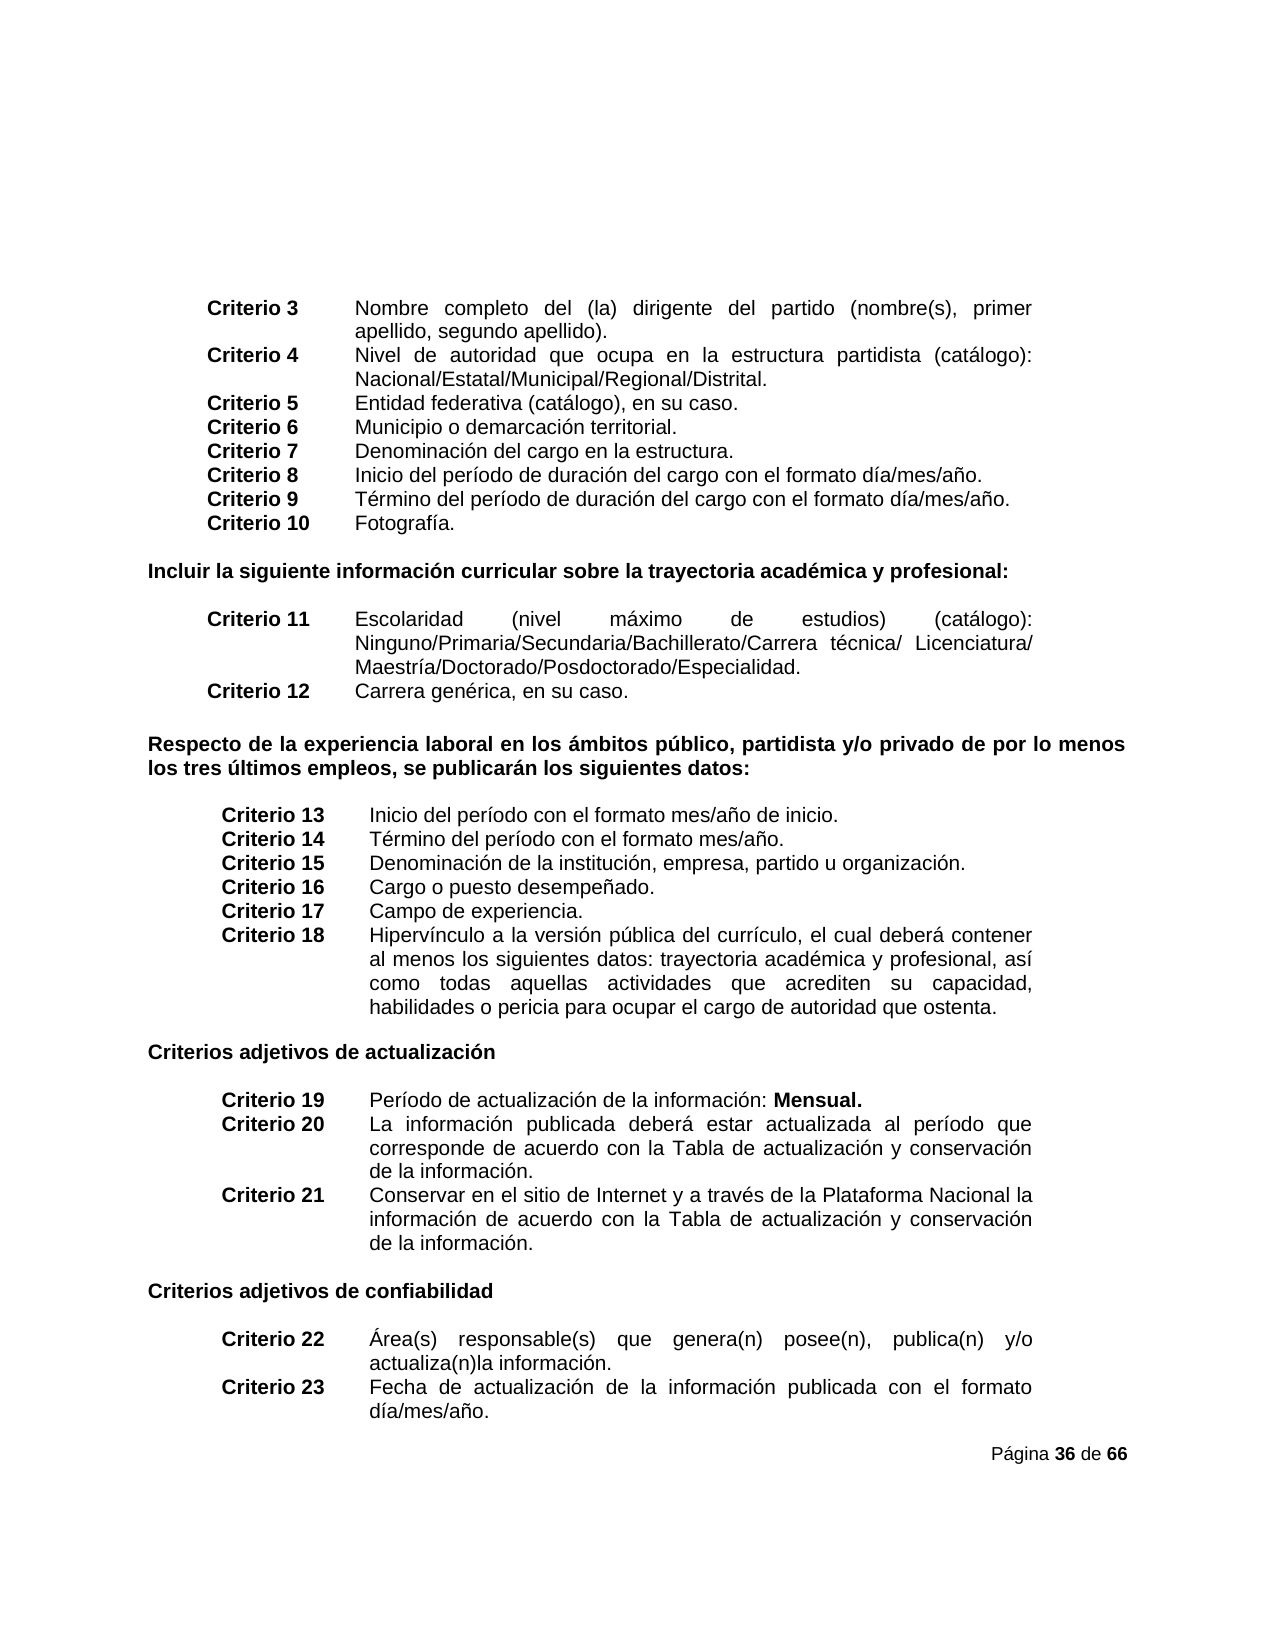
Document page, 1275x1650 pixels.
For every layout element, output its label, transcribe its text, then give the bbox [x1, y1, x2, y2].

text Criterio 10 Fotografía. [207, 511, 1033, 535]
text Criterio 6 Municipio o demarcación territorial. [207, 415, 1033, 439]
text Criterio 13 Inicio del período con el formato mes/año de inicio. [221, 803, 1033, 827]
text Respecto de la experiencia laboral en los ámbitos público, partidista y/o privado de por lo menos los tres últimos empleos, se publicarán los siguientes datos: [148, 731, 1127, 779]
text Criterio 18 Hipervínculo a la versión pública del currículo, el cual deberá contener al menos los siguientes datos: trayectoria académica y profesional, así como todas aquellas actividades que acrediten su capacidad, habilidades o pericia para ocupar el cargo de autoridad que ostenta. [221, 923, 1033, 1019]
text Criterio 7 Denominación del cargo en la estructura. [207, 439, 1033, 463]
text Criterio 11 Escolaridad (nivel máximo de estudios) (catálogo): Ninguno/Primaria/Secundaria/Bachillerato/Carrera técnica/ Licenciatura/ Maestría/Doctorado/Posdoctorado/Especialidad. [207, 607, 1033, 679]
text Criterios adjetivos de confiabilidad [148, 1279, 1127, 1303]
text Criterios adjetivos de actualización [148, 1039, 1127, 1063]
text Criterio 20 La información publicada deberá estar actualizada al período que corresponde de acuerdo con la Tabla de actualización y conservación de la información. [221, 1111, 1033, 1183]
text Criterio 3 Nombre completo del (la) dirigente del partido (nombre(s), primer apellido, segundo apellido). [207, 295, 1033, 343]
text Criterio 16 Cargo o puesto desempeñado. [221, 875, 1033, 899]
text Criterio 15 Denominación de la institución, empresa, partido u organización. [221, 851, 1033, 875]
text Criterio 5 Entidad federativa (catálogo), en su caso. [207, 391, 1033, 415]
text Criterio 17 Campo de experiencia. [221, 899, 1033, 923]
text Criterio 23 Fecha de actualización de la información publicada con el formato día/mes/año. [221, 1375, 1033, 1423]
text Criterio 9 Término del período de duración del cargo con el formato día/mes/año. [207, 487, 1033, 511]
text Criterio 14 Término del período con el formato mes/año. [221, 827, 1033, 851]
text Criterio 19 Período de actualización de la información: Mensual. [221, 1087, 1033, 1111]
text Criterio 21 Conservar en el sitio de Internet y a través de la Plataforma Nacional la información de acuerdo con la Tabla de actualización y conservación de la información. [221, 1183, 1033, 1255]
text Criterio 22 Área(s) responsable(s) que genera(n) posee(n), publica(n) y/o actualiza(n)la información. [221, 1327, 1033, 1375]
text Incluir la siguiente información curricular sobre la trayectoria académica y profesional: [148, 559, 1127, 583]
text Criterio 4 Nivel de autoridad que ocupa en la estructura partidista (catálogo): Nacional/Estatal/Municipal/Regional/Distrital. [207, 343, 1033, 391]
text Criterio 12 Carrera genérica, en su caso. [207, 679, 1033, 703]
text Criterio 8 Inicio del período de duración del cargo con el formato día/mes/año. [207, 463, 1033, 487]
